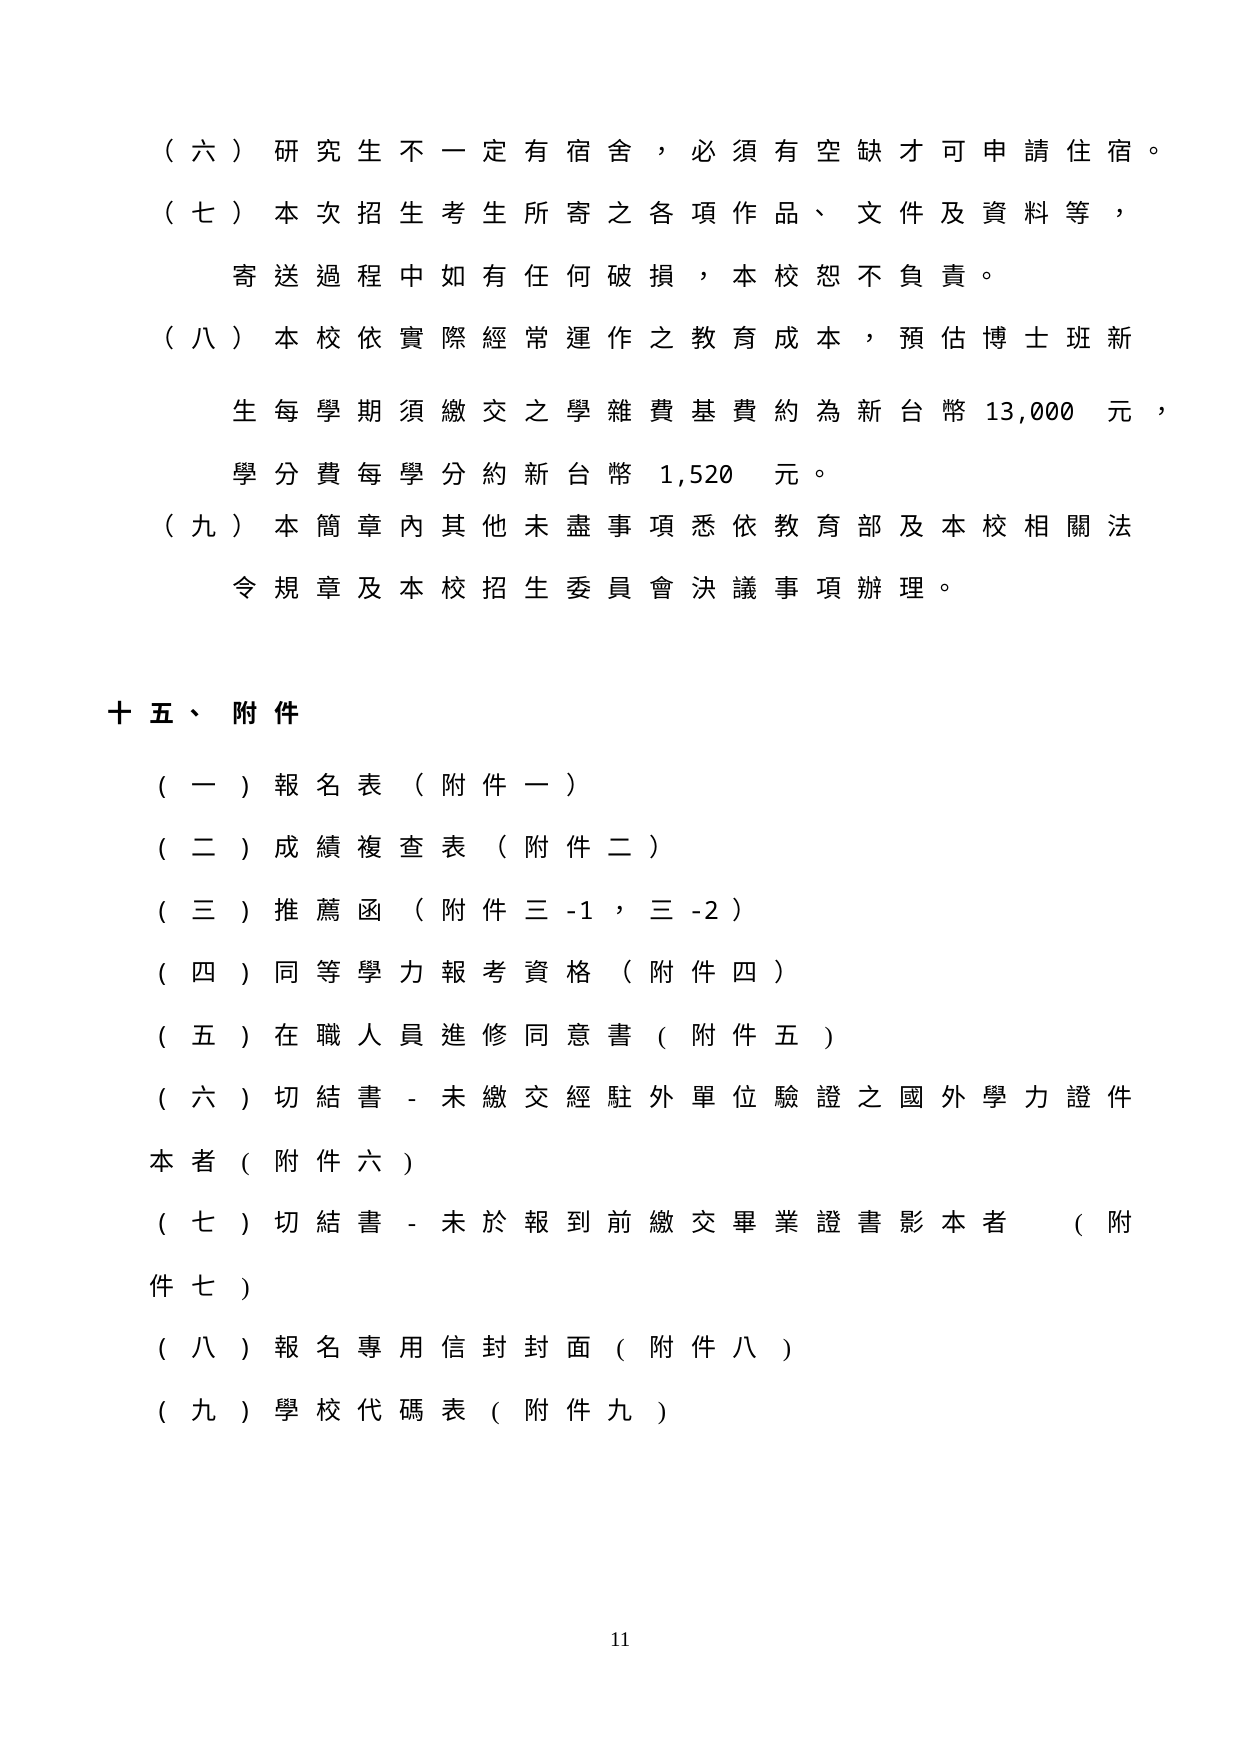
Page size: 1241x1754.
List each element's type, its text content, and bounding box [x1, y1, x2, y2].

text (七)切結書-未於報到前繳交畢業證書影本者 (附件七) [111, 1170, 1141, 1295]
text (八)報名專用信封封面(附件八) [111, 1295, 1141, 1358]
text (四)同等學力報考資格（附件四） [133, 920, 1141, 983]
text （九）本簡章內其他未盡事項悉依教育部及本校相關法令規章及本校招生委員會決議事項辦理。 [133, 483, 1141, 608]
text (一)報名表（附件一） [133, 733, 1141, 795]
text (五)在職人員進修同意書(附件五) [111, 983, 1141, 1045]
text (三)推薦函（附件三-1，三-2） [122, 858, 1141, 920]
text （八）本校依實際經常運作之教育成本，預估博士班新生每學期須繳交之學雜費基費約為新台幣13,000 元，學分費每學分約新台幣1,520 元。 [133, 295, 1141, 483]
text 十五、附件 [99, 608, 1141, 733]
text （六）研究生不一定有宿舍，必須有空缺才可申請住宿。 [133, 108, 1141, 170]
text (六)切結書-未繳交經駐外單位驗證之國外學力證件本者(附件六) [111, 1045, 1141, 1170]
text (二)成績複查表（附件二） [133, 795, 1141, 858]
text (九)學校代碼表(附件九) [111, 1358, 1141, 1420]
text （七）本次招生考生所寄之各項作品、文件及資料等，寄送過程中如有任何破損，本校恕不負責。 [133, 170, 1141, 295]
